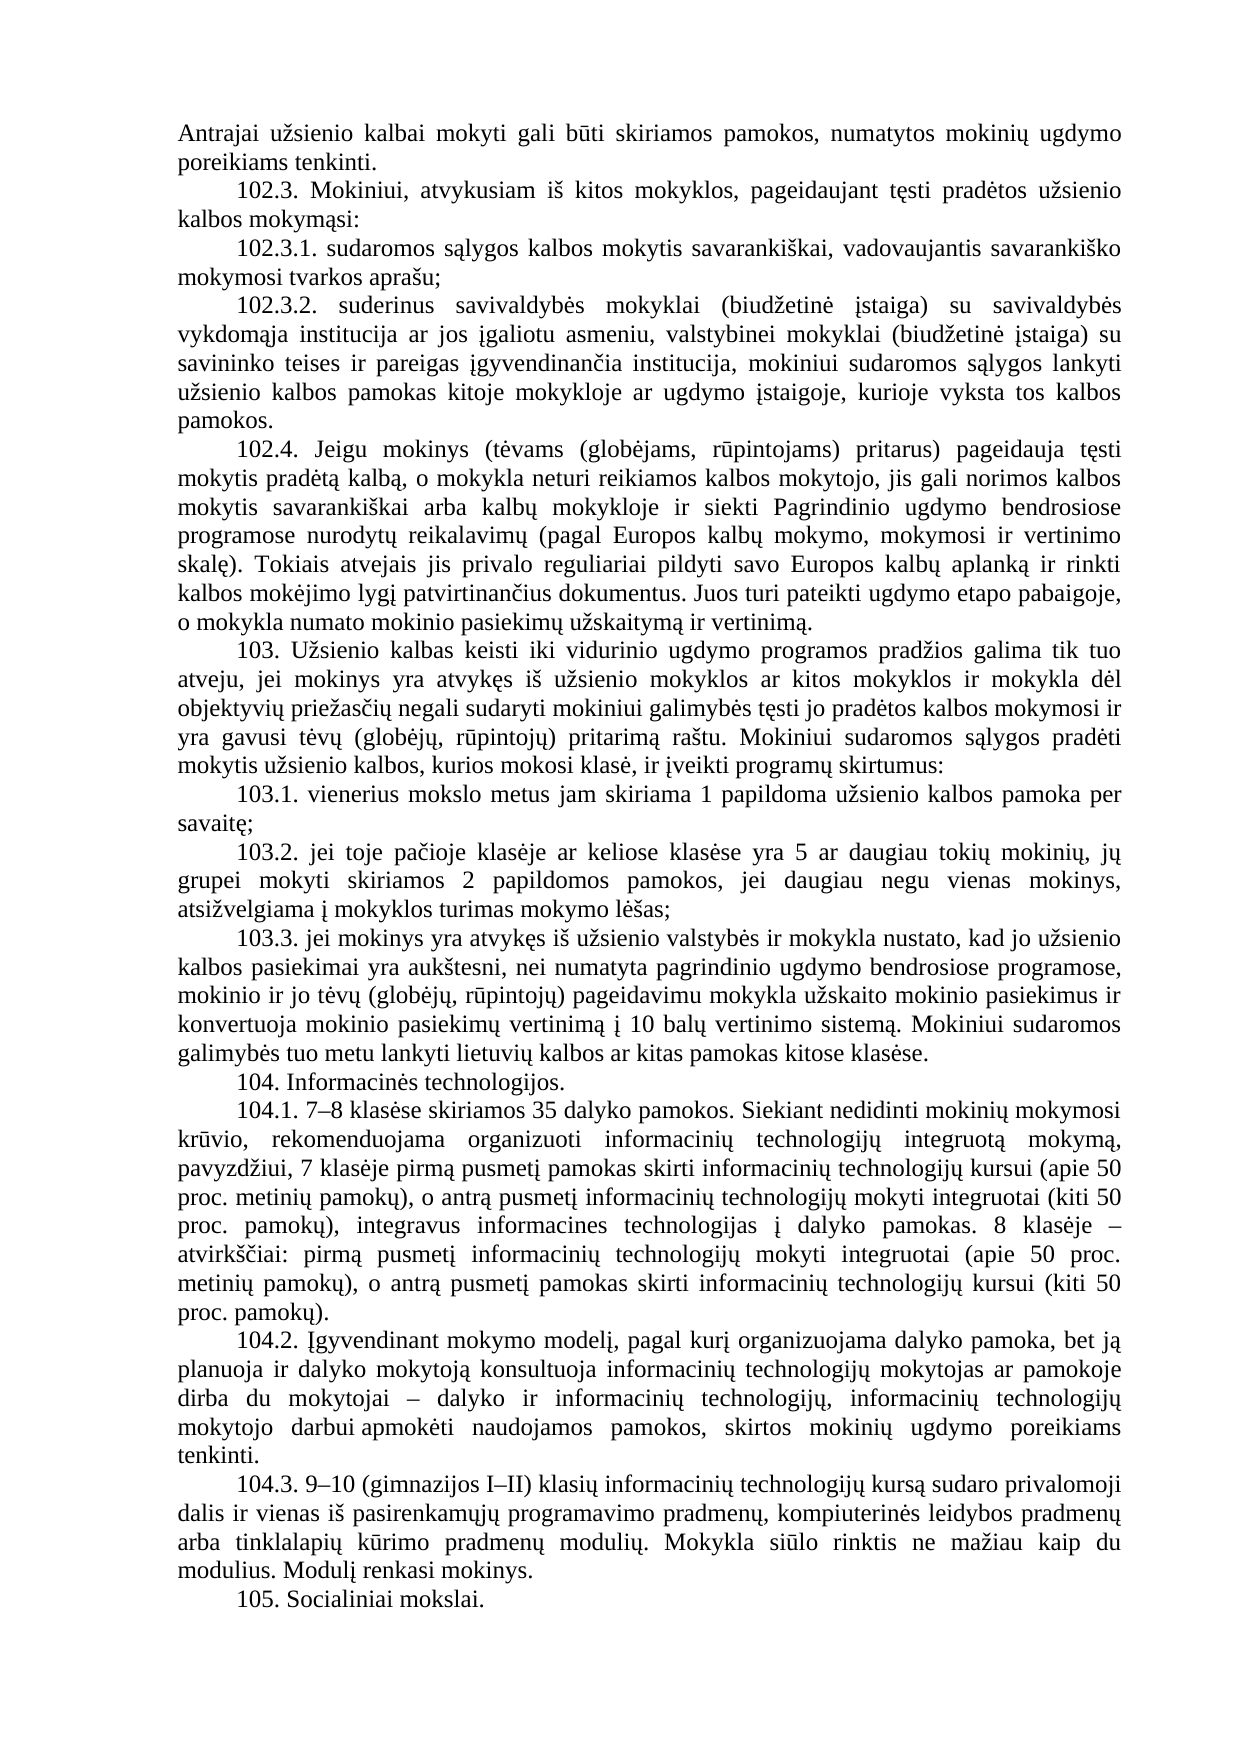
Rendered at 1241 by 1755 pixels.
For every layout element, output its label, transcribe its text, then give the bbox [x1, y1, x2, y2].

text 104.2. Įgyvendinant mokymo modelį, pagal kurį organizuojama dalyko pamoka, bet ją planuoja ir dalyko mokytoją konsultuoja informacinių technologijų mokytojas ar pamokoje dirba du mokytojai – dalyko ir informacinių technologijų, informacinių technologijų mokytojo darbui apmokėti naudojamos pamokos, skirtos mokinių ugdymo poreikiams tenkinti. [177, 1326, 1122, 1469]
text 104.1. 7–8 klasėse skiriamos 35 dalyko pamokos. Siekiant nedidinti mokinių mokymosi krūvio, rekomenduojama organizuoti informacinių technologijų integruotą mokymą, pavyzdžiui, 7 klasėje pirmą pusmetį pamokas skirti informacinių technologijų kursui (apie 50 proc. metinių pamokų), o antrą pusmetį informacinių technologijų mokyti integruotai (kiti 50 proc. pamokų), integravus informacines technologijas į dalyko pamokas. 8 klasėje – atvirkščiai: pirmą pusmetį informacinių technologijų mokyti integruotai (apie 50 proc. metinių pamokų), o antrą pusmetį pamokas skirti informacinių technologijų kursui (kiti 50 proc. pamokų). [177, 1096, 1122, 1326]
text 103.2. jei toje pačioje klasėje ar keliose klasėse yra 5 ar daugiau tokių mokinių, jų grupei mokyti skiriamos 2 papildomos pamokos, jei daugiau negu vienas mokinys, atsižvelgiama į mokyklos turimas mokymo lėšas; [177, 837, 1122, 923]
text 103. Užsienio kalbas keisti iki vidurinio ugdymo programos pradžios galima tik tuo atveju, jei mokinys yra atvykęs iš užsienio mokyklos ar kitos mokyklos ir mokykla dėl objektyvių priežasčių negali sudaryti mokiniui galimybės tęsti jo pradėtos kalbos mokymosi ir yra gavusi tėvų (globėjų, rūpintojų) pritarimą raštu. Mokiniui sudaromos sąlygos pradėti mokytis užsienio kalbos, kurios mokosi klasė, ir įveikti programų skirtumus: [177, 636, 1122, 779]
text 102.3. Mokiniui, atvykusiam iš kitos mokyklos, pageidaujant tęsti pradėtos užsienio kalbos mokymąsi: [177, 176, 1122, 233]
text 103.1. vienerius mokslo metus jam skiriama 1 papildoma užsienio kalbos pamoka per savaitę; [177, 779, 1122, 837]
text 102.3.2. suderinus savivaldybės mokyklai (biudžetinė įstaiga) su savivaldybės vykdomąja institucija ar jos įgaliotu asmeniu, valstybinei mokyklai (biudžetinė įstaiga) su savininko teises ir pareigas įgyvendinančia institucija, mokiniui sudaromos sąlygos lankyti užsienio kalbos pamokas kitoje mokykloje ar ugdymo įstaigoje, kurioje vyksta tos kalbos pamokos. [177, 291, 1122, 434]
text 104.3. 9–10 (gimnazijos I–II) klasių informacinių technologijų kursą sudaro privalomoji dalis ir vienas iš pasirenkamųjų programavimo pradmenų, kompiuterinės leidybos pradmenų arba tinklalapių kūrimo pradmenų modulių. Mokykla siūlo rinktis ne mažiau kaip du modulius. Modulį renkasi mokinys. [177, 1469, 1122, 1584]
text 102.4. Jeigu mokinys (tėvams (globėjams, rūpintojams) pritarus) pageidauja tęsti mokytis pradėtą kalbą, o mokykla neturi reikiamos kalbos mokytojo, jis gali norimos kalbos mokytis savarankiškai arba kalbų mokykloje ir siekti Pagrindinio ugdymo bendrosiose programose nurodytų reikalavimų (pagal Europos kalbų mokymo, mokymosi ir vertinimo skalę). Tokiais atvejais jis privalo reguliariai pildyti savo Europos kalbų aplanką ir rinkti kalbos mokėjimo lygį patvirtinančius dokumentus. Juos turi pateikti ugdymo etapo pabaigoje, o mokykla numato mokinio pasiekimų užskaitymą ir vertinimą. [177, 434, 1122, 636]
text 103.3. jei mokinys yra atvykęs iš užsienio valstybės ir mokykla nustato, kad jo užsienio kalbos pasiekimai yra aukštesni, nei numatyta pagrindinio ugdymo bendrosiose programose, mokinio ir jo tėvų (globėjų, rūpintojų) pageidavimu mokykla užskaito mokinio pasiekimus ir konvertuoja mokinio pasiekimų vertinimą į 10 balų vertinimo sistemą. Mokiniui sudaromos galimybės tuo metu lankyti lietuvių kalbos ar kitas pamokas kitose klasėse. [177, 923, 1122, 1067]
text Antrajai užsienio kalbai mokyti gali būti skiriamos pamokos, numatytos mokinių ugdymo poreikiams tenkinti. [177, 118, 1122, 176]
text 102.3.1. sudaromos sąlygos kalbos mokytis savarankiškai, vadovaujantis savarankiško mokymosi tvarkos aprašu; [177, 233, 1122, 291]
text 104. Informacinės technologijos. [177, 1067, 1122, 1096]
text 105. Socialiniai mokslai. [177, 1584, 1122, 1613]
